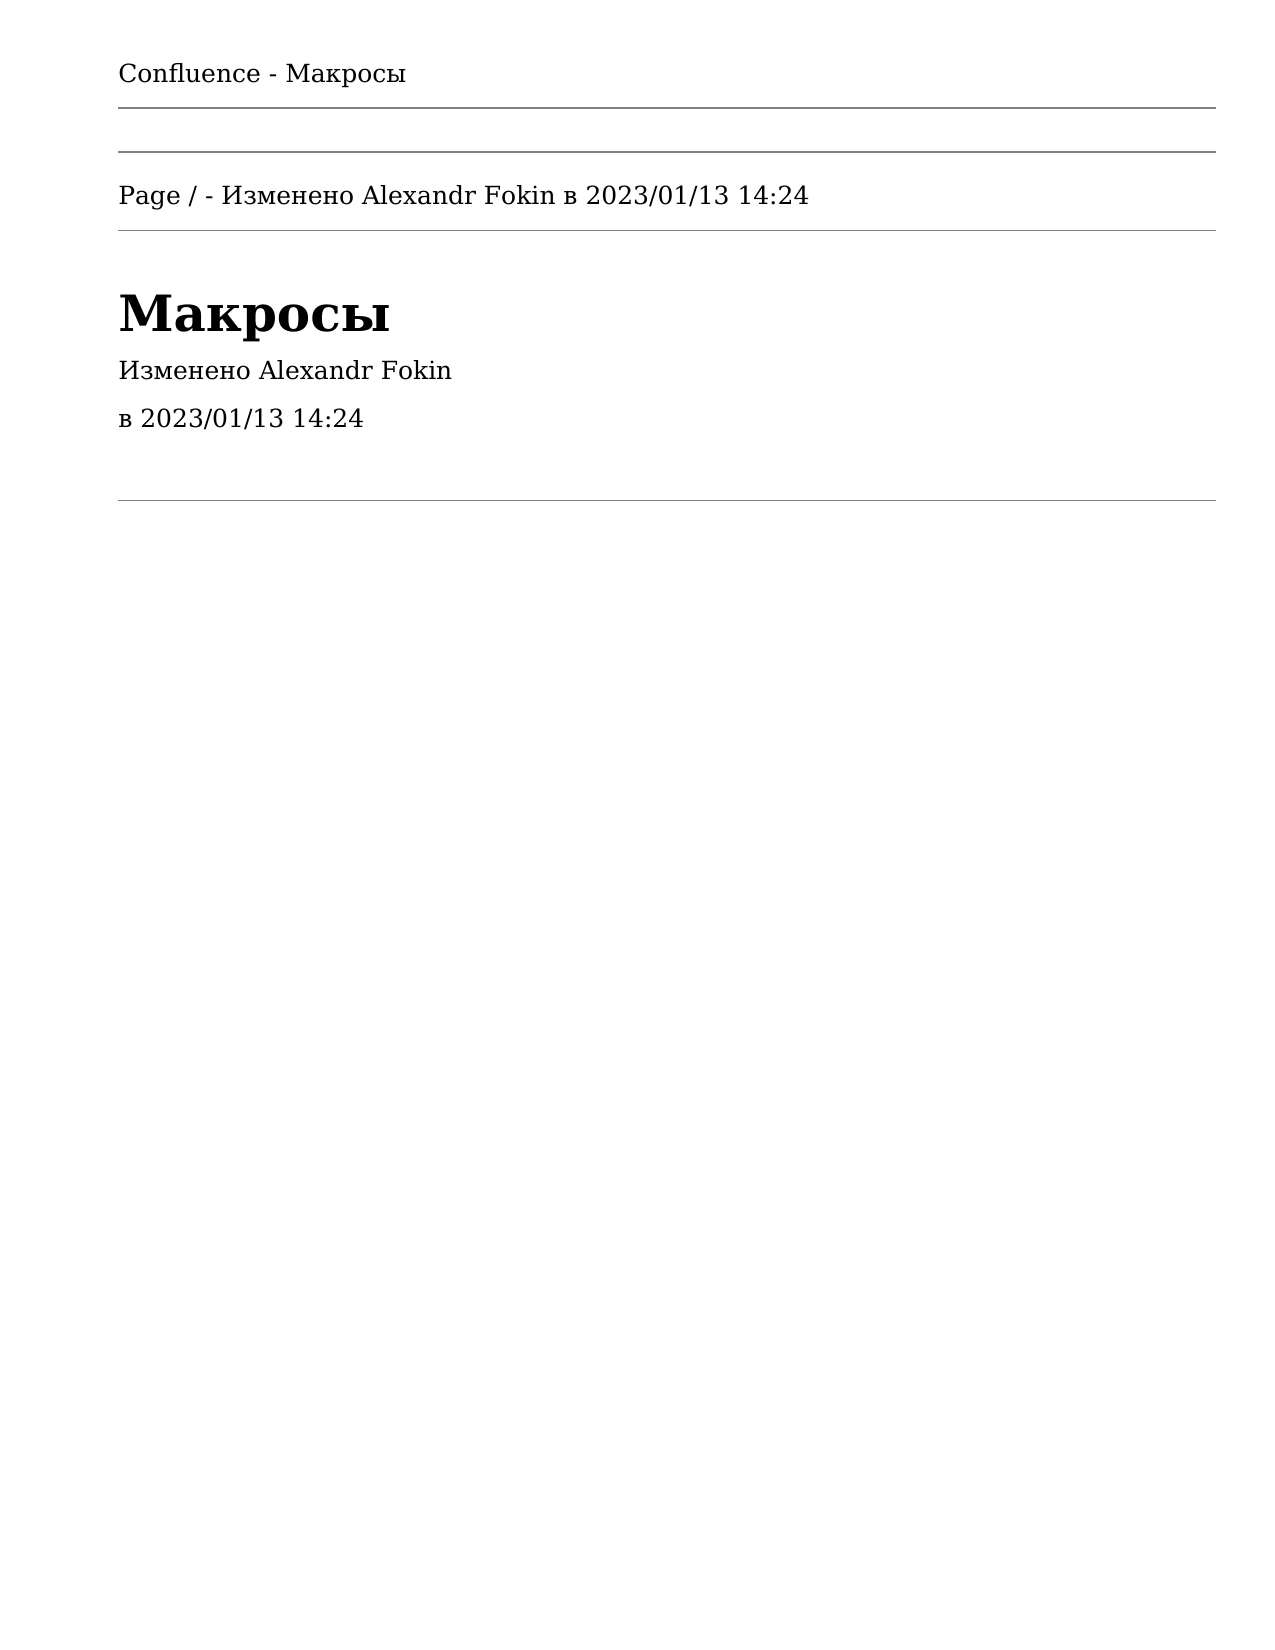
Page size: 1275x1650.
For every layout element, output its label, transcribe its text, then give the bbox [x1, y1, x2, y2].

subtitle Макросы [118, 284, 1216, 343]
text Изменено Alexandr Fokin [118, 356, 1216, 385]
text Confluence - Макросы [118, 59, 1216, 88]
text в 2023/01/13 14:24 [118, 404, 1216, 433]
text Page / - Изменено Alexandr Fokin в 2023/01/13 14:24 [118, 182, 1216, 211]
